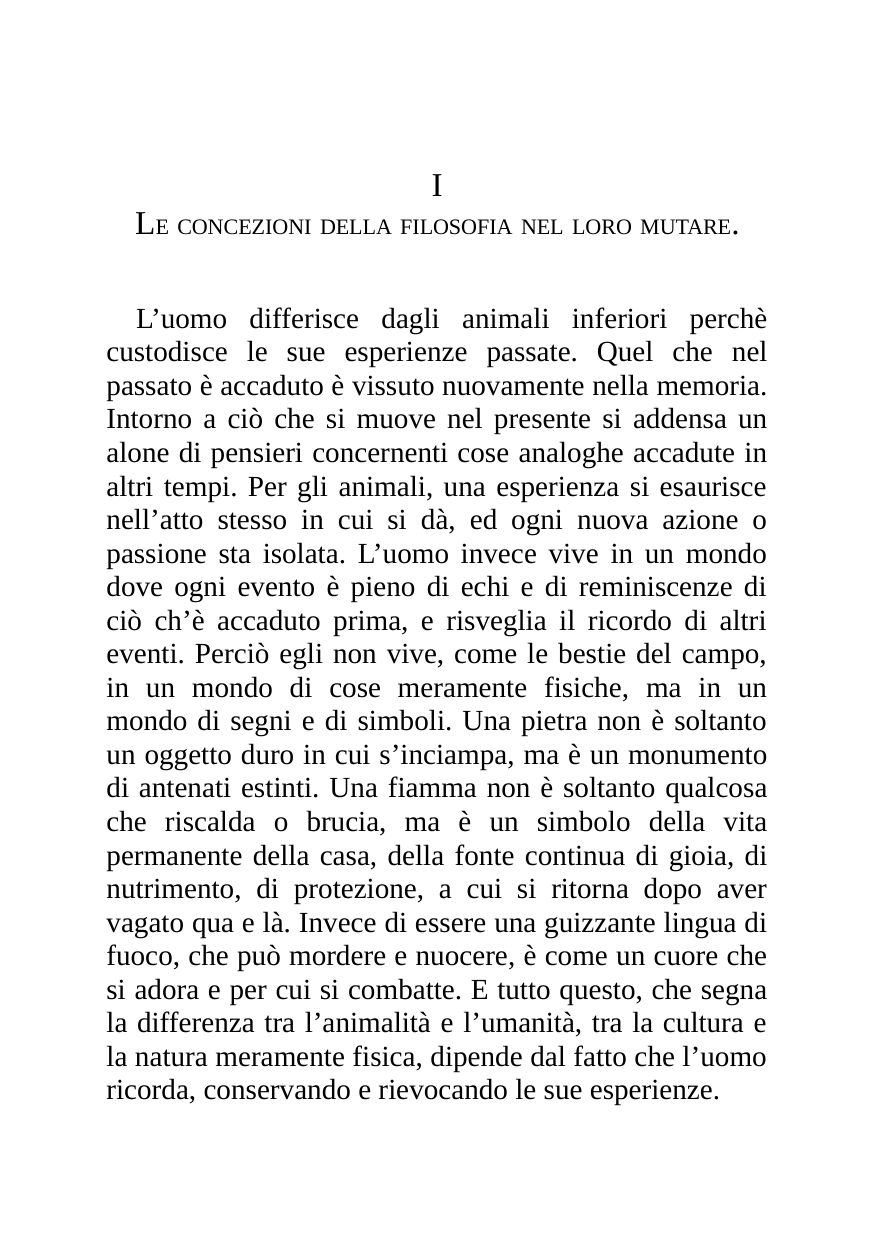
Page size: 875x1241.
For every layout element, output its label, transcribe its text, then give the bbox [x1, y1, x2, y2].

subtitle I Le concezioni della filosofia nel loro mutare. [106, 165, 768, 242]
text L’uomo differisce dagli animali inferiori perchè custodisce le sue esperienze passate. Quel che nel passato è accaduto è vissuto nuovamente nella memoria. Intorno a ciò che si muove nel presente si addensa un alone di pensieri concernenti cose analoghe accadute in altri tempi. Per gli animali, una esperienza si esaurisce nell’atto stesso in cui si dà, ed ogni nuova azione o passione sta isolata. L’uomo invece vive in un mondo dove ogni evento è pieno di echi e di reminiscenze di ciò ch’è accaduto prima, e risveglia il ricordo di altri eventi. Perciò egli non vive, come le bestie del campo, in un mondo di cose meramente fisiche, ma in un mondo di segni e di simboli. Una pietra non è soltanto un oggetto duro in cui s’inciampa, ma è un monumento di antenati estinti. Una fiamma non è soltanto qualcosa che riscalda o brucia, ma è un simbolo della vita permanente della casa, della fonte continua di gioia, di nutrimento, di protezione, a cui si ritorna dopo aver vagato qua e là. Invece di essere una guizzante lingua di fuoco, che può mordere e nuocere, è come un cuore che si adora e per cui si combatte. E tutto questo, che segna la differenza tra l’animalità e l’umanità, tra la cultura e la natura meramente fisica, dipende dal fatto che l’uomo ricorda, conservando e rievocando le sue esperienze. [106, 301, 768, 1106]
